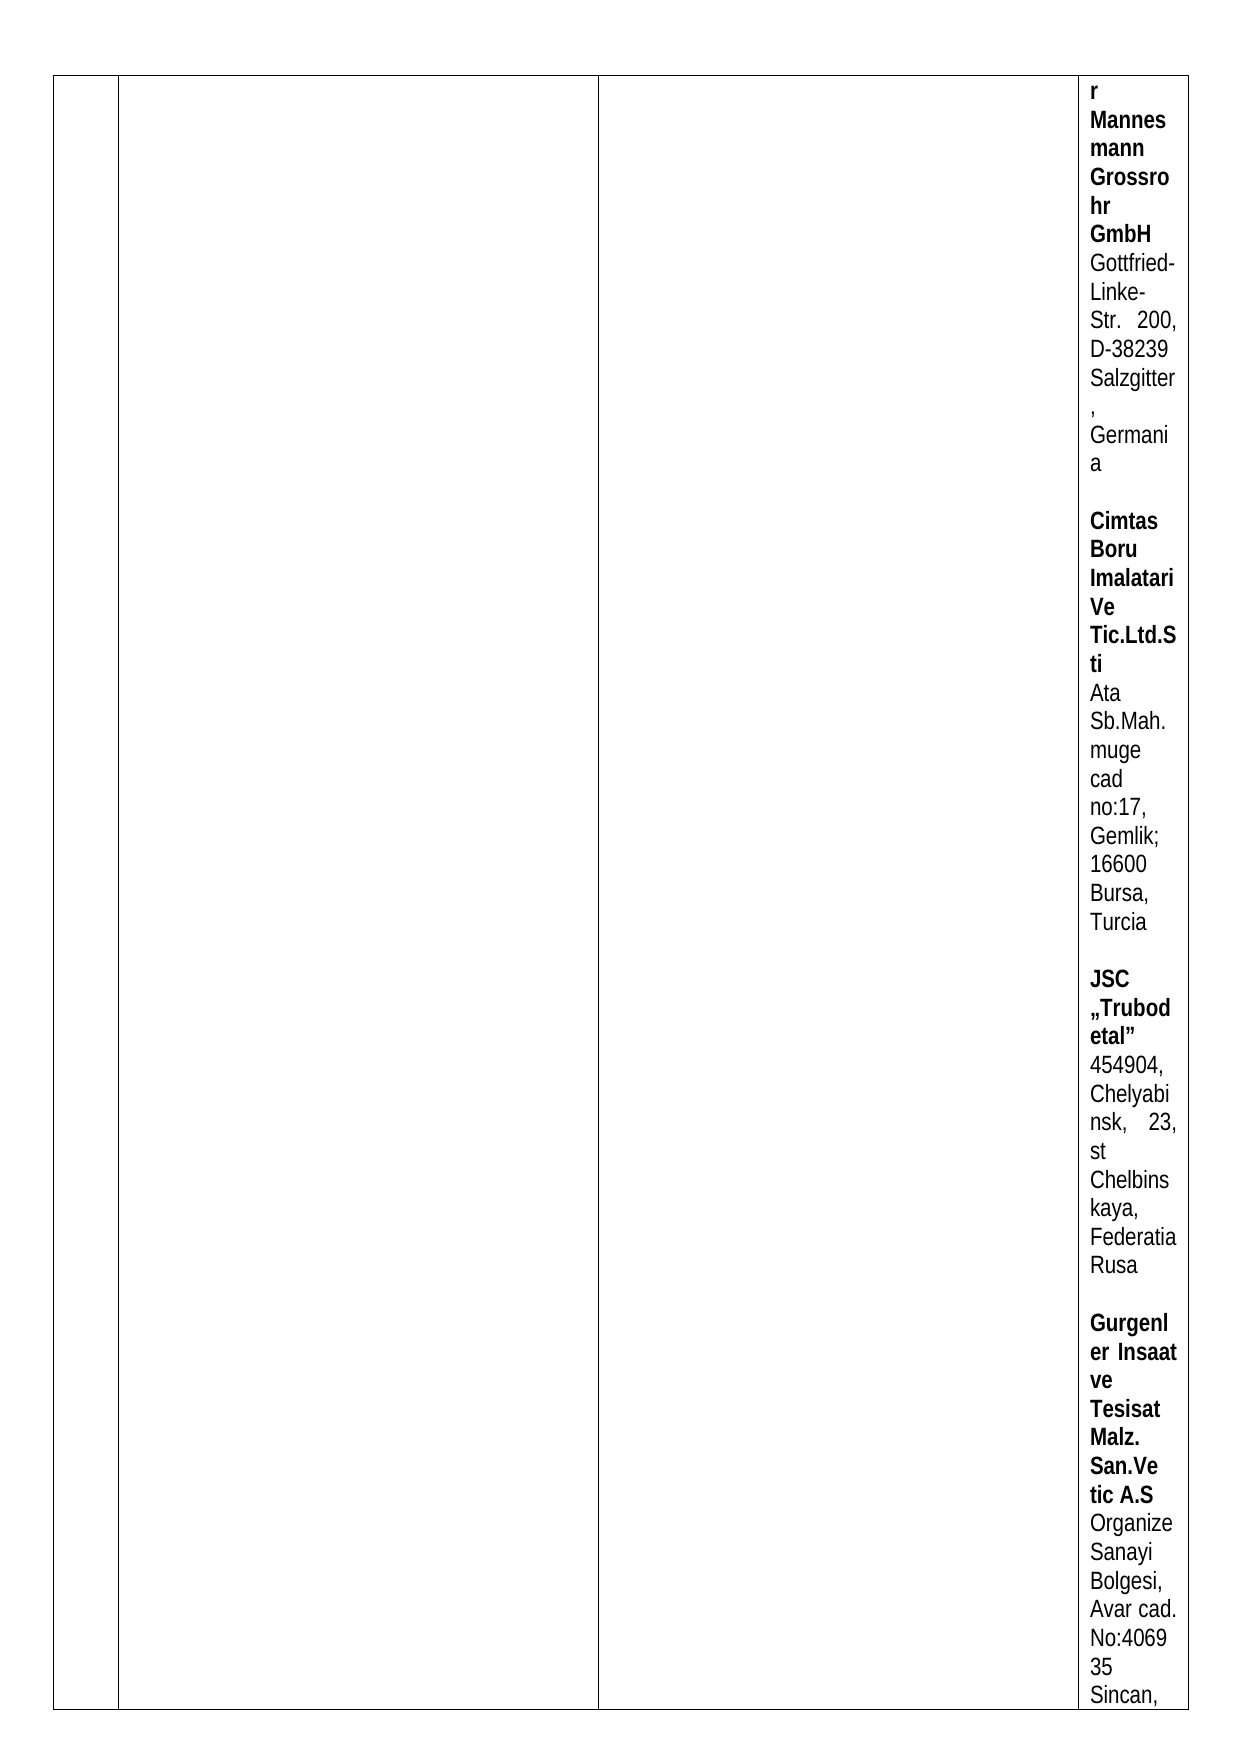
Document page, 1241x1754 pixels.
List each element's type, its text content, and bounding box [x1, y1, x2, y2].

table_cell [119, 76, 598, 1709]
table_cell [54, 76, 118, 1709]
table_cell r Mannesmann Grossrohr GmbH Gottfried-Linke-Str. 200, D-38239 Salzgitter, Germania Cimtas Boru Imalatari Ve Tic.Ltd.Sti Ata Sb.Mah. muge cad no:17, Gemlik; 16600 Bursa, Turcia JSC „Trubodetal” 454904, Chelyabinsk, 23, st Chelbinskaya, Federatia Rusa Gurgenler Insaat ve Tesisat Malz. San.Ve tic A.S Organize Sanayi Bolgesi, Avar cad. No:406935 Sincan, [1079, 76, 1188, 1709]
table_cell [599, 76, 1078, 1709]
